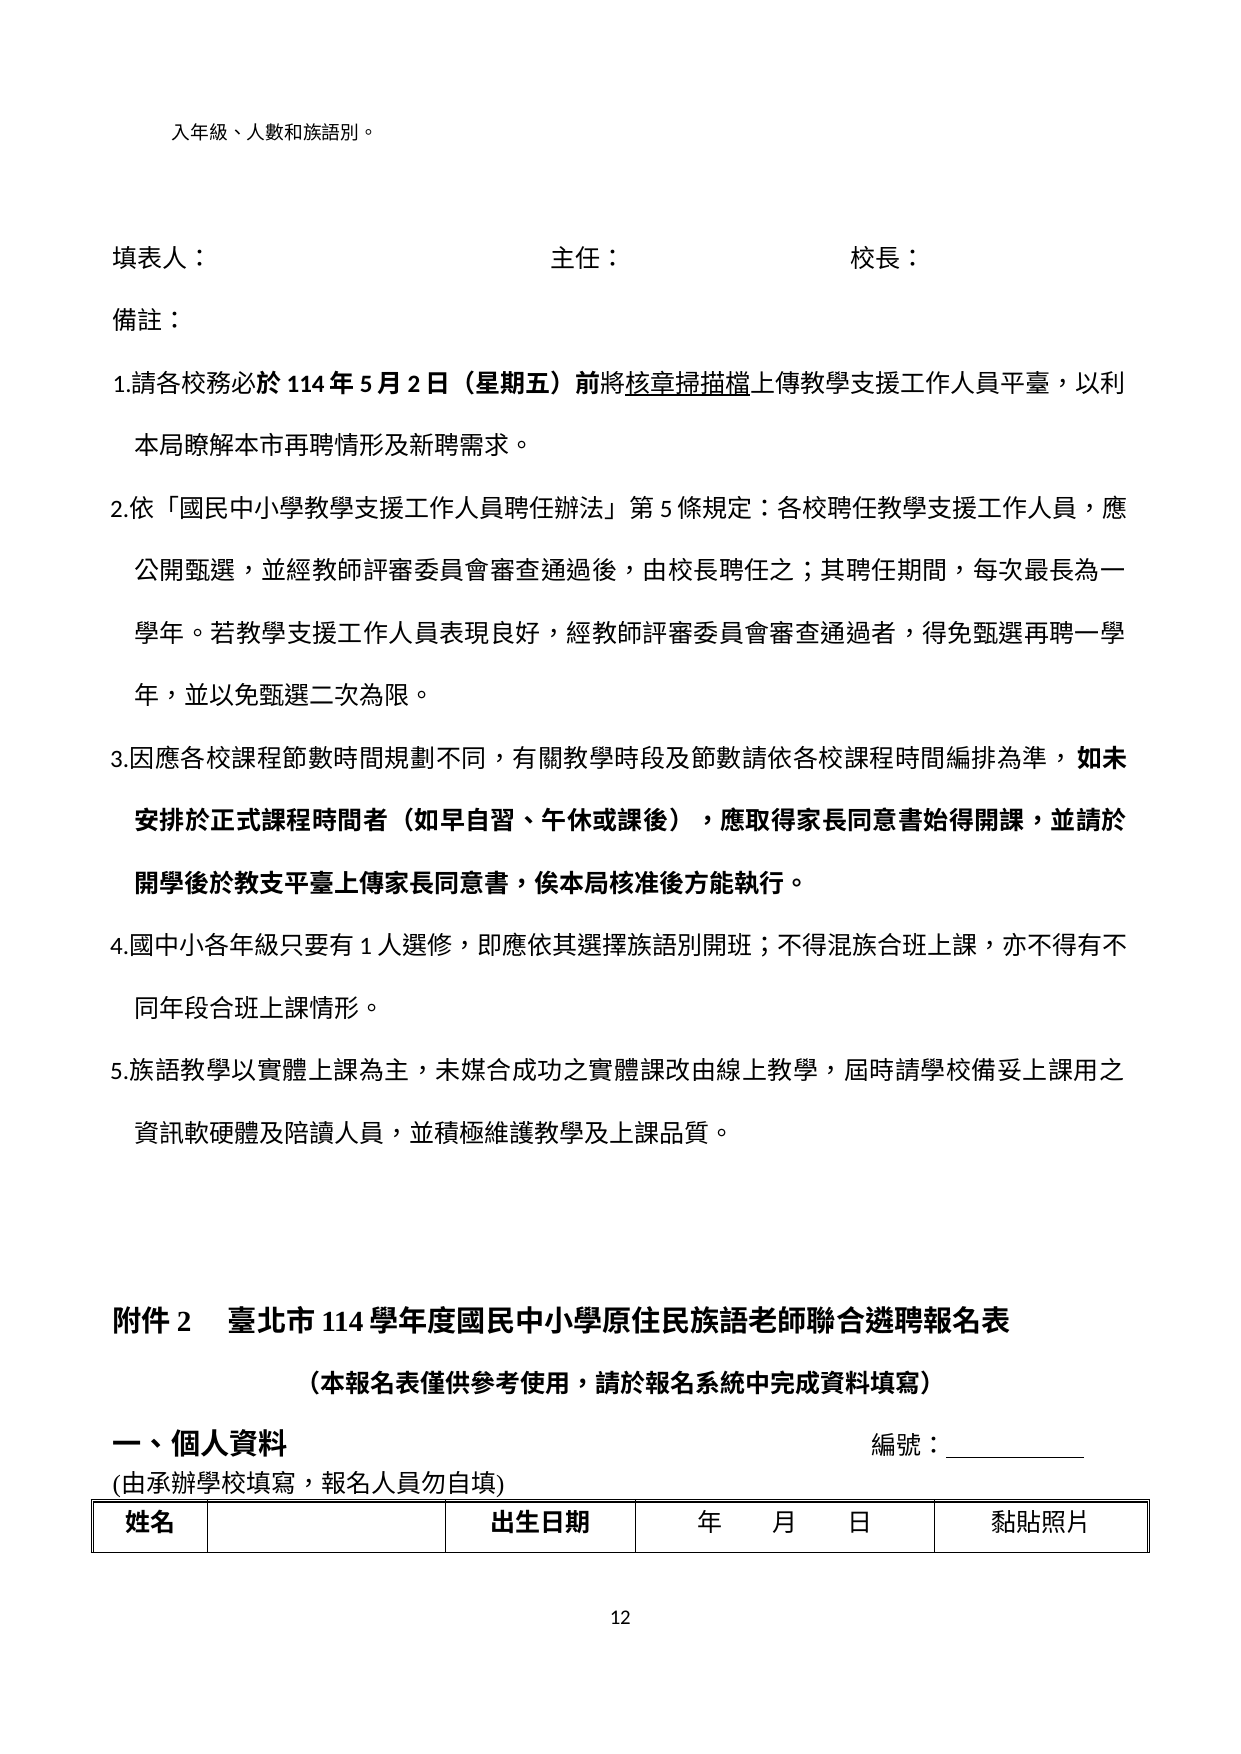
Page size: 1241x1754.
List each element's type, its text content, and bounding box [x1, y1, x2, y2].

text 2.依「國民中小學教學支援工作人員聘任辦法」第5條規定：各校聘任教學支援工作人員，應公開甄選，並經教師評審委員會審查通過後，由校長聘任之；其聘任期間，每次最長為一學年。若教學支援工作人員表現良好，經教師評審委員會審查通過者，得免甄選再聘一學年，並以免甄選二次為限。 [110, 464, 1128, 714]
table_header 姓名 [94, 1503, 207, 1552]
table_header [208, 1503, 445, 1552]
text 3.因應各校課程節數時間規劃不同，有關教學時段及節數請依各校課程時間編排為準，如未安排於正式課程時間者（如早自習、午休或課後），應取得家長同意書始得開課，並請於開學後於教支平臺上傳家長同意書，俟本局核准後方能執行。 [110, 714, 1128, 902]
text 4.國中小各年級只要有1人選修，即應依其選擇族語別開班；不得混族合班上課，亦不得有不同年段合班上課情形。 [110, 902, 1128, 1027]
text （本報名表僅供參考使用，請於報名系統中完成資料填寫） [112, 1339, 1128, 1402]
text 附件2 臺北市114學年度國民中小學原住民族語老師聯合遴聘報名表 [112, 1277, 1128, 1339]
table_header 出生日期 [446, 1503, 635, 1552]
text 5.族語教學以實體上課為主，未媒合成功之實體課改由線上教學，屆時請學校備妥上課用之資訊軟硬體及陪讀人員，並積極維護教學及上課品質。 [110, 1027, 1128, 1152]
text 1.請各校務必於114年5月2日（星期五）前將核章掃描檔上傳教學支援工作人員平臺，以利本局瞭解本市再聘情形及新聘需求。 [112, 339, 1128, 464]
text 填表人： 主任： 校長： [112, 214, 1128, 277]
text 備註： [112, 277, 1128, 339]
text 一、個人資料 編號： (由承辦學校填寫，報名人員勿自填) [112, 1421, 1128, 1499]
text 入年級、人數和族語別。 [113, 89, 1128, 152]
table_header 黏貼照片 [935, 1503, 1147, 1552]
table_header 年 月 日 [636, 1503, 934, 1552]
